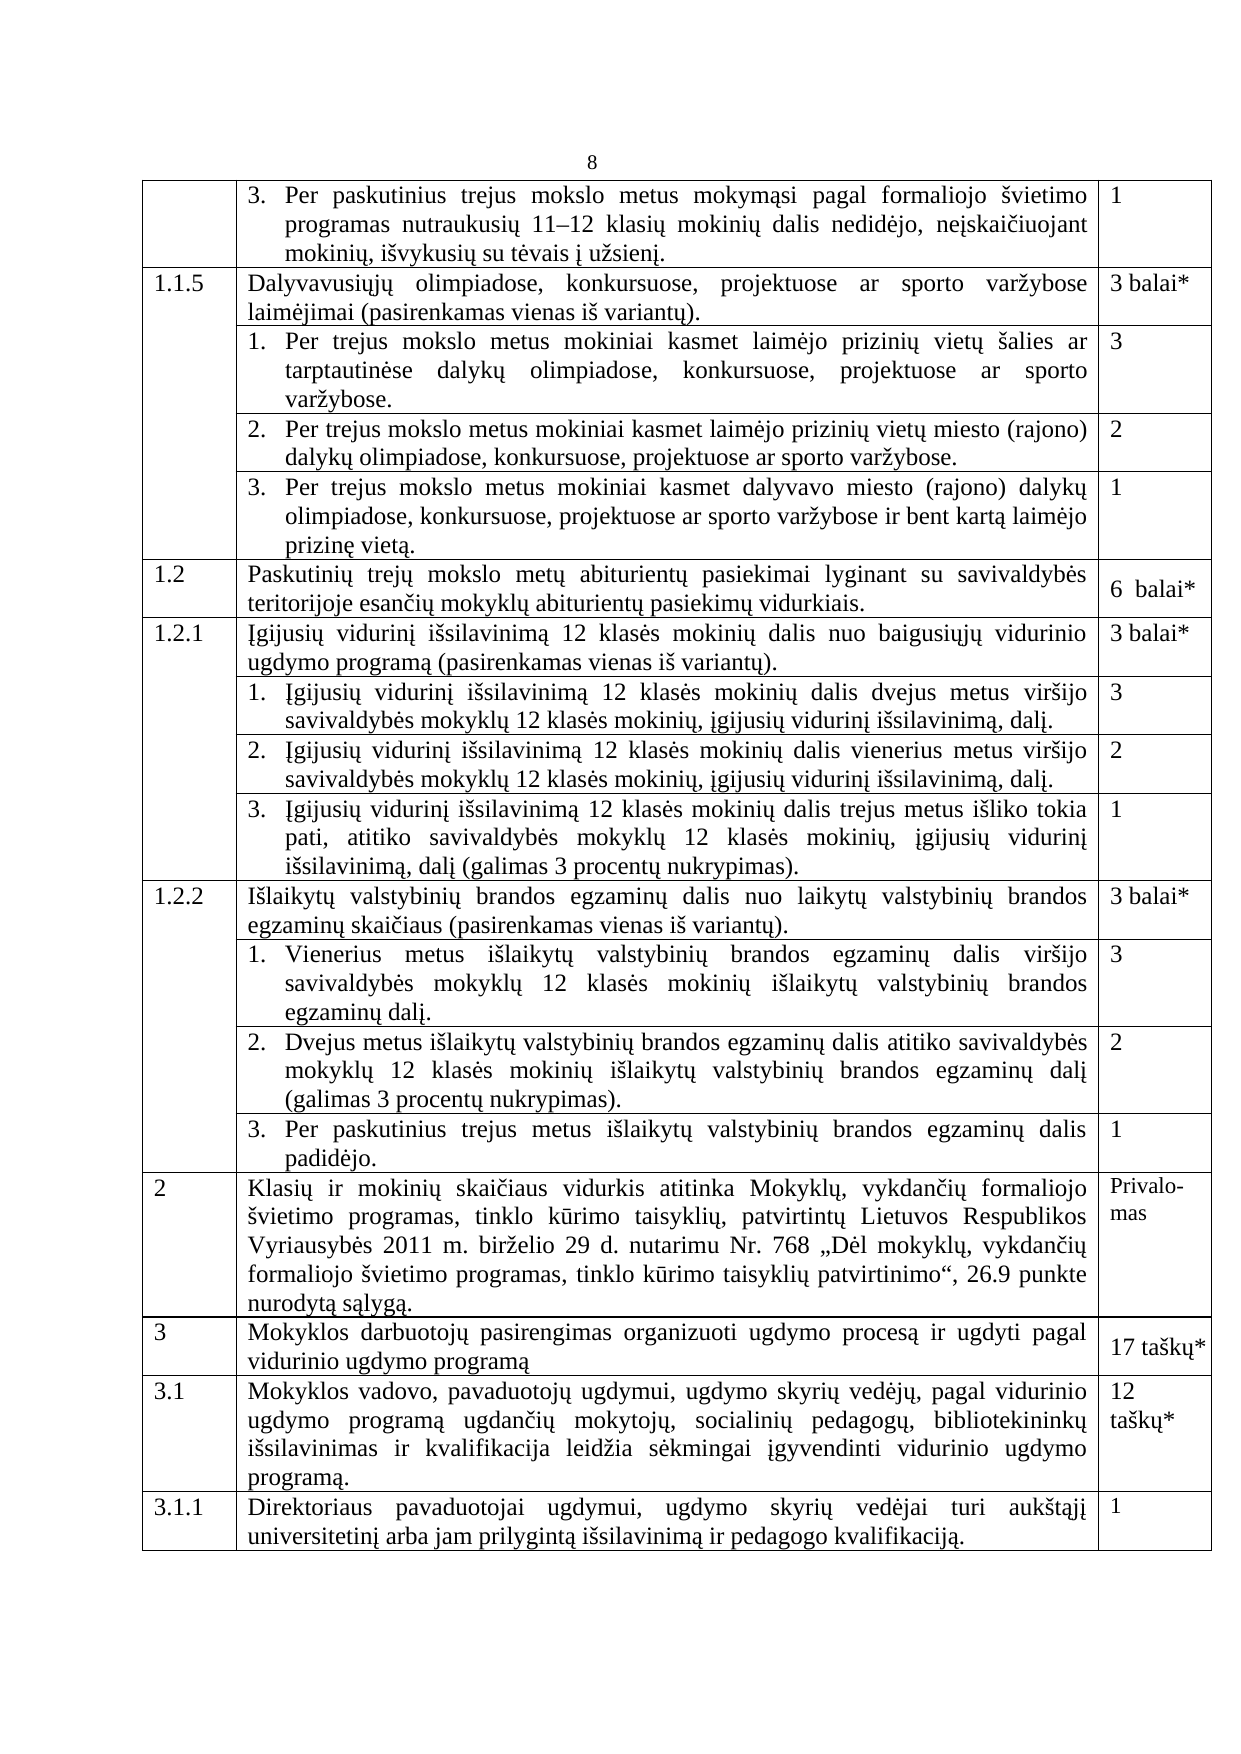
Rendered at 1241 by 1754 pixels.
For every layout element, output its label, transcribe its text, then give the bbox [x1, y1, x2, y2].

table_cell 1 [1099, 794, 1211, 880]
table_cell Išlaikytų valstybinių brandos egzaminų dalis nuo laikytų valstybinių brandos egzaminų skaičiaus (pasirenkamas vienas iš variantų). [237, 881, 1098, 938]
table_cell 3 balai* [1099, 268, 1211, 325]
table_cell Direktoriaus pavaduotojai ugdymui, ugdymo skyrių vedėjai turi aukštąjį universitetinį arba jam prilygintą išsilavinimą ir pedagogo kvalifikaciją. [237, 1492, 1098, 1549]
table_cell 3 [143, 1318, 236, 1375]
table_cell Dvejus metus išlaikytų valstybinių brandos egzaminų dalis atitiko savivaldybės mokyklų 12 klasės mokinių išlaikytų valstybinių brandos egzaminų dalį (galimas 3 procentų nukrypimas). [237, 1027, 1098, 1113]
table_cell Paskutinių trejų mokslo metų abiturientų pasiekimai lyginant su savivaldybės teritorijoje esančių mokyklų abiturientų pasiekimų vidurkiais. [237, 560, 1098, 617]
table_cell Per paskutinius trejus mokslo metus mokymąsi pagal formaliojo švietimo programas nutraukusių 11–12 klasių mokinių dalis nedidėjo, neįskaičiuojant mokinių, išvykusių su tėvais į užsienį. [237, 181, 1098, 267]
table_cell 2 [143, 1173, 236, 1316]
table_cell Įgijusių vidurinį išsilavinimą 12 klasės mokinių dalis nuo baigusiųjų vidurinio ugdymo programą (pasirenkamas vienas iš variantų). [237, 618, 1098, 676]
table_cell Mokyklos vadovo, pavaduotojų ugdymui, ugdymo skyrių vedėjų, pagal vidurinio ugdymo programą ugdančių mokytojų, socialinių pedagogų, bibliotekininkų išsilavinimas ir kvalifikacija leidžia sėkmingai įgyvendinti vidurinio ugdymo programą. [237, 1376, 1098, 1491]
table_cell 3 [1099, 326, 1211, 413]
table_cell 3.1.1 [143, 1492, 236, 1549]
table_cell Vienerius metus išlaikytų valstybinių brandos egzaminų dalis viršijo savivaldybės mokyklų 12 klasės mokinių išlaikytų valstybinių brandos egzaminų dalį. [237, 940, 1098, 1026]
table_cell Įgijusių vidurinį išsilavinimą 12 klasės mokinių dalis vienerius metus viršijo savivaldybės mokyklų 12 klasės mokinių, įgijusių vidurinį išsilavinimą, dalį. [237, 735, 1098, 793]
table_cell Per paskutinius trejus metus išlaikytų valstybinių brandos egzaminų dalis padidėjo. [237, 1114, 1098, 1172]
table_cell Privalo- mas [1099, 1173, 1211, 1316]
table_cell Mokyklos darbuotojų pasirengimas organizuoti ugdymo procesą ir ugdyti pagal vidurinio ugdymo programą [237, 1318, 1098, 1375]
table_cell 17 taškų* [1099, 1318, 1211, 1375]
table_cell 12 taškų* [1099, 1376, 1211, 1491]
table_cell 1.2 [143, 560, 236, 617]
table_cell 1.1.5 [143, 268, 236, 558]
table_cell 1.2.2 [143, 881, 236, 1172]
table_cell Per trejus mokslo metus mokiniai kasmet laimėjo prizinių vietų šalies ar tarptautinėse dalykų olimpiadose, konkursuose, projektuose ar sporto varžybose. [237, 326, 1098, 413]
table_cell 3 [1099, 940, 1211, 1026]
table_cell 3 balai* [1099, 881, 1211, 938]
table_cell 2 [1099, 1027, 1211, 1113]
table_cell Įgijusių vidurinį išsilavinimą 12 klasės mokinių dalis dvejus metus viršijo savivaldybės mokyklų 12 klasės mokinių, įgijusių vidurinį išsilavinimą, dalį. [237, 677, 1098, 734]
table_cell 2 [1099, 414, 1211, 471]
table_cell [143, 181, 236, 267]
table_cell 3 [1099, 677, 1211, 734]
table_cell Per trejus mokslo metus mokiniai kasmet laimėjo prizinių vietų miesto (rajono) dalykų olimpiadose, konkursuose, projektuose ar sporto varžybose. [237, 414, 1098, 471]
table_cell 3.1 [143, 1376, 236, 1491]
table_cell Įgijusių vidurinį išsilavinimą 12 klasės mokinių dalis trejus metus išliko tokia pati, atitiko savivaldybės mokyklų 12 klasės mokinių, įgijusių vidurinį išsilavinimą, dalį (galimas 3 procentų nukrypimas). [237, 794, 1098, 880]
table_cell Klasių ir mokinių skaičiaus vidurkis atitinka Mokyklų, vykdančių formaliojo švietimo programas, tinklo kūrimo taisyklių, patvirtintų Lietuvos Respublikos Vyriausybės 2011 m. birželio 29 d. nutarimu Nr. 768 „Dėl mokyklų, vykdančių formaliojo švietimo programas, tinklo kūrimo taisyklių patvirtinimo“, 26.9 punkte nurodytą sąlygą. [237, 1173, 1098, 1316]
table_cell 2 [1099, 735, 1211, 793]
table_cell 1 [1099, 472, 1211, 558]
table_cell 1.2.1 [143, 618, 236, 880]
table_cell Dalyvavusiųjų olimpiadose, konkursuose, projektuose ar sporto varžybose laimėjimai (pasirenkamas vienas iš variantų). [237, 268, 1098, 325]
table_cell 1 [1099, 1492, 1211, 1549]
table_cell 3 balai* [1099, 618, 1211, 676]
table_cell Per trejus mokslo metus mokiniai kasmet dalyvavo miesto (rajono) dalykų olimpiadose, konkursuose, projektuose ar sporto varžybose ir bent kartą laimėjo prizinę vietą. [237, 472, 1098, 558]
table_cell 1 [1099, 1114, 1211, 1172]
table_cell 6 balai* [1099, 560, 1211, 617]
table_cell 1 [1099, 181, 1211, 267]
